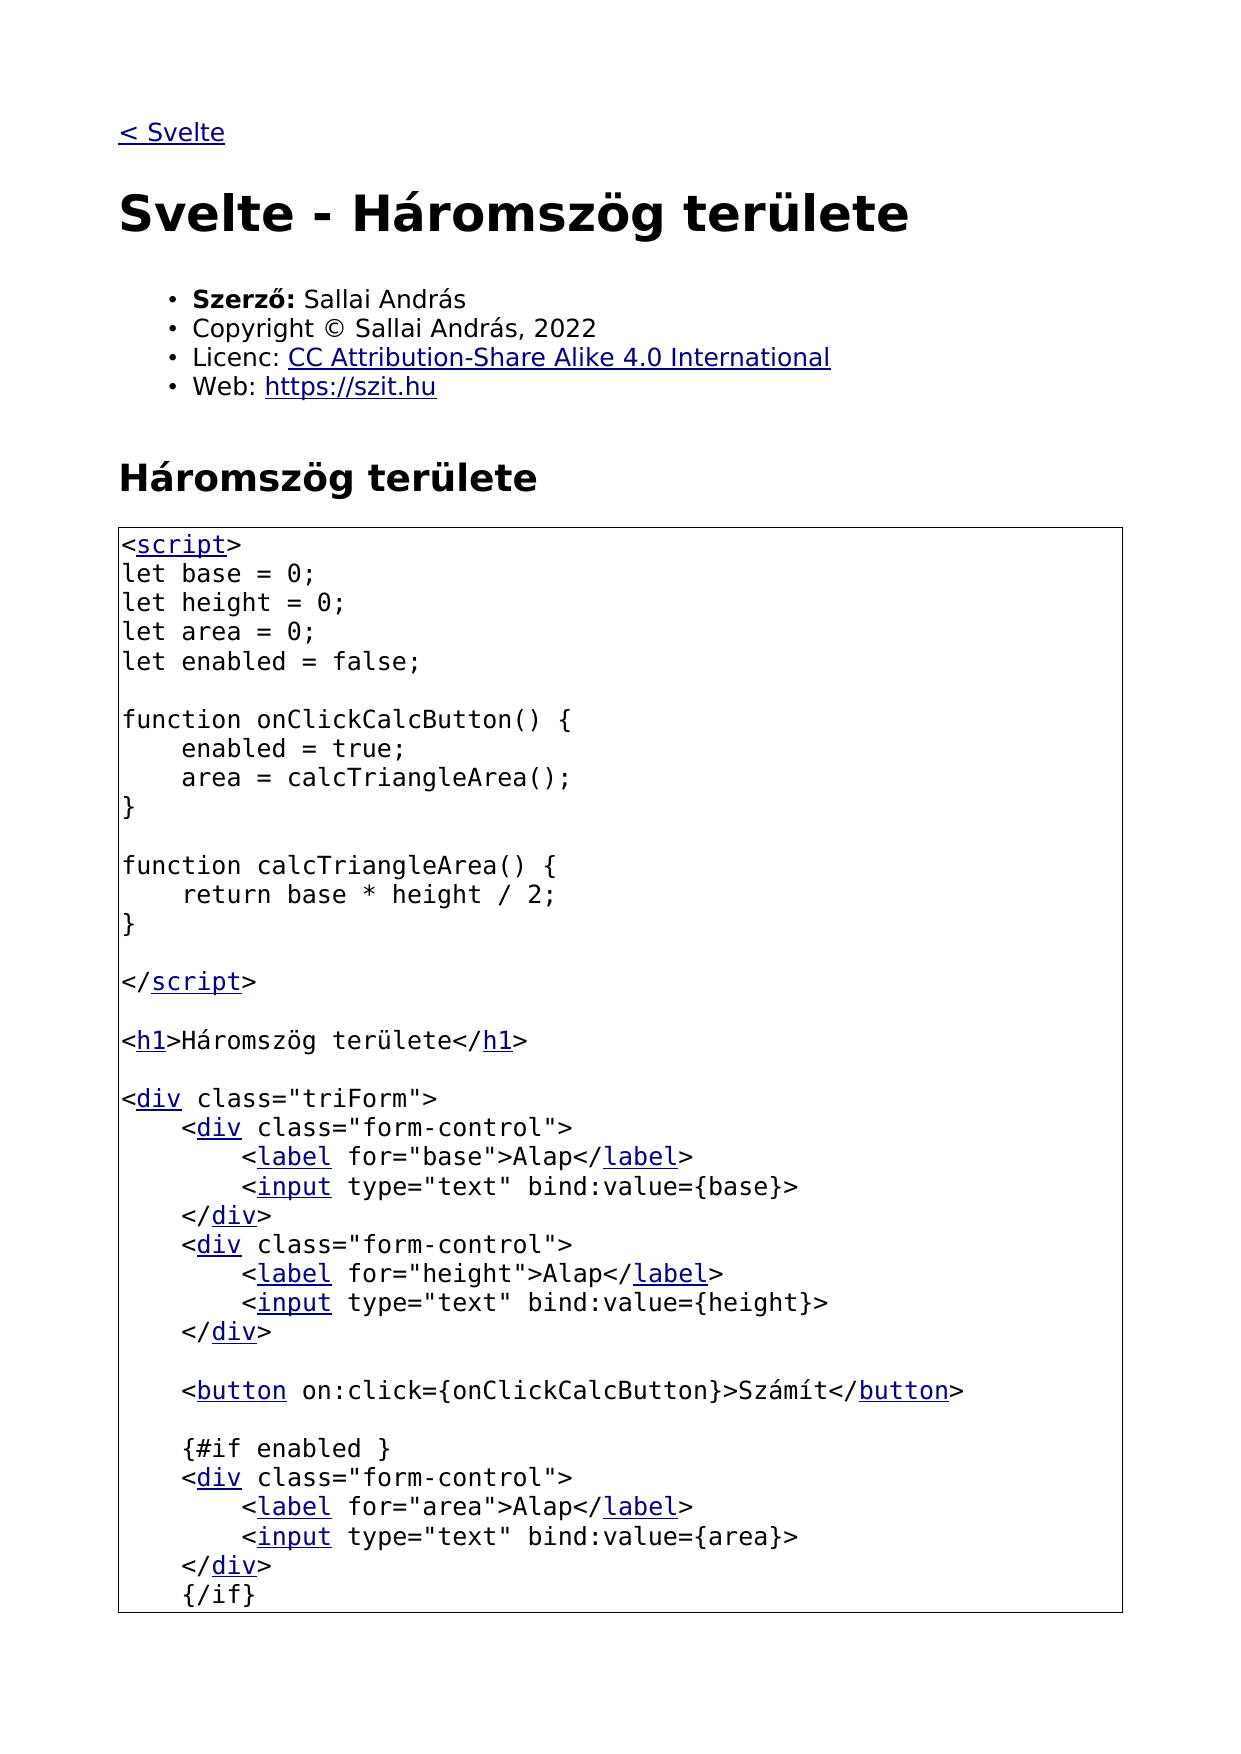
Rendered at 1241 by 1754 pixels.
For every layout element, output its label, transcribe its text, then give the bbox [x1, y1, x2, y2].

list Szerző: Sallai András [177, 285, 1122, 314]
table_header <script> let base = 0; let height = 0; let area = 0; let enabled = false; function onClickCalcButton() { enabled = true; area = calcTriangleArea(); } function calcTriangleArea() { return base * height / 2; } </script> <h1>Háromszög területe</h1> <div class="triForm"> <div class="form-control"> <label for="base">Alap</label> <input type="text" bind:value={base}> </div> <div class="form-control"> <label for="height">Alap</label> <input type="text" bind:value={height}> </div> <button on:click={onClickCalcButton}>Számít</button> {#if enabled } <div class="form-control"> <label for="area">Alap</label> <input type="text" bind:value={area}> </div> {/if} [119, 528, 1122, 1612]
list Copyright © Sallai András, 2022 [177, 314, 1122, 343]
list Web: https://szit.hu [177, 372, 1122, 402]
text < Svelte [118, 118, 1122, 147]
subtitle Háromszög területe [118, 456, 1122, 500]
subtitle Svelte - Háromszög területe [118, 185, 1122, 243]
list Licenc: CC Attribution-Share Alike 4.0 International [177, 343, 1122, 372]
